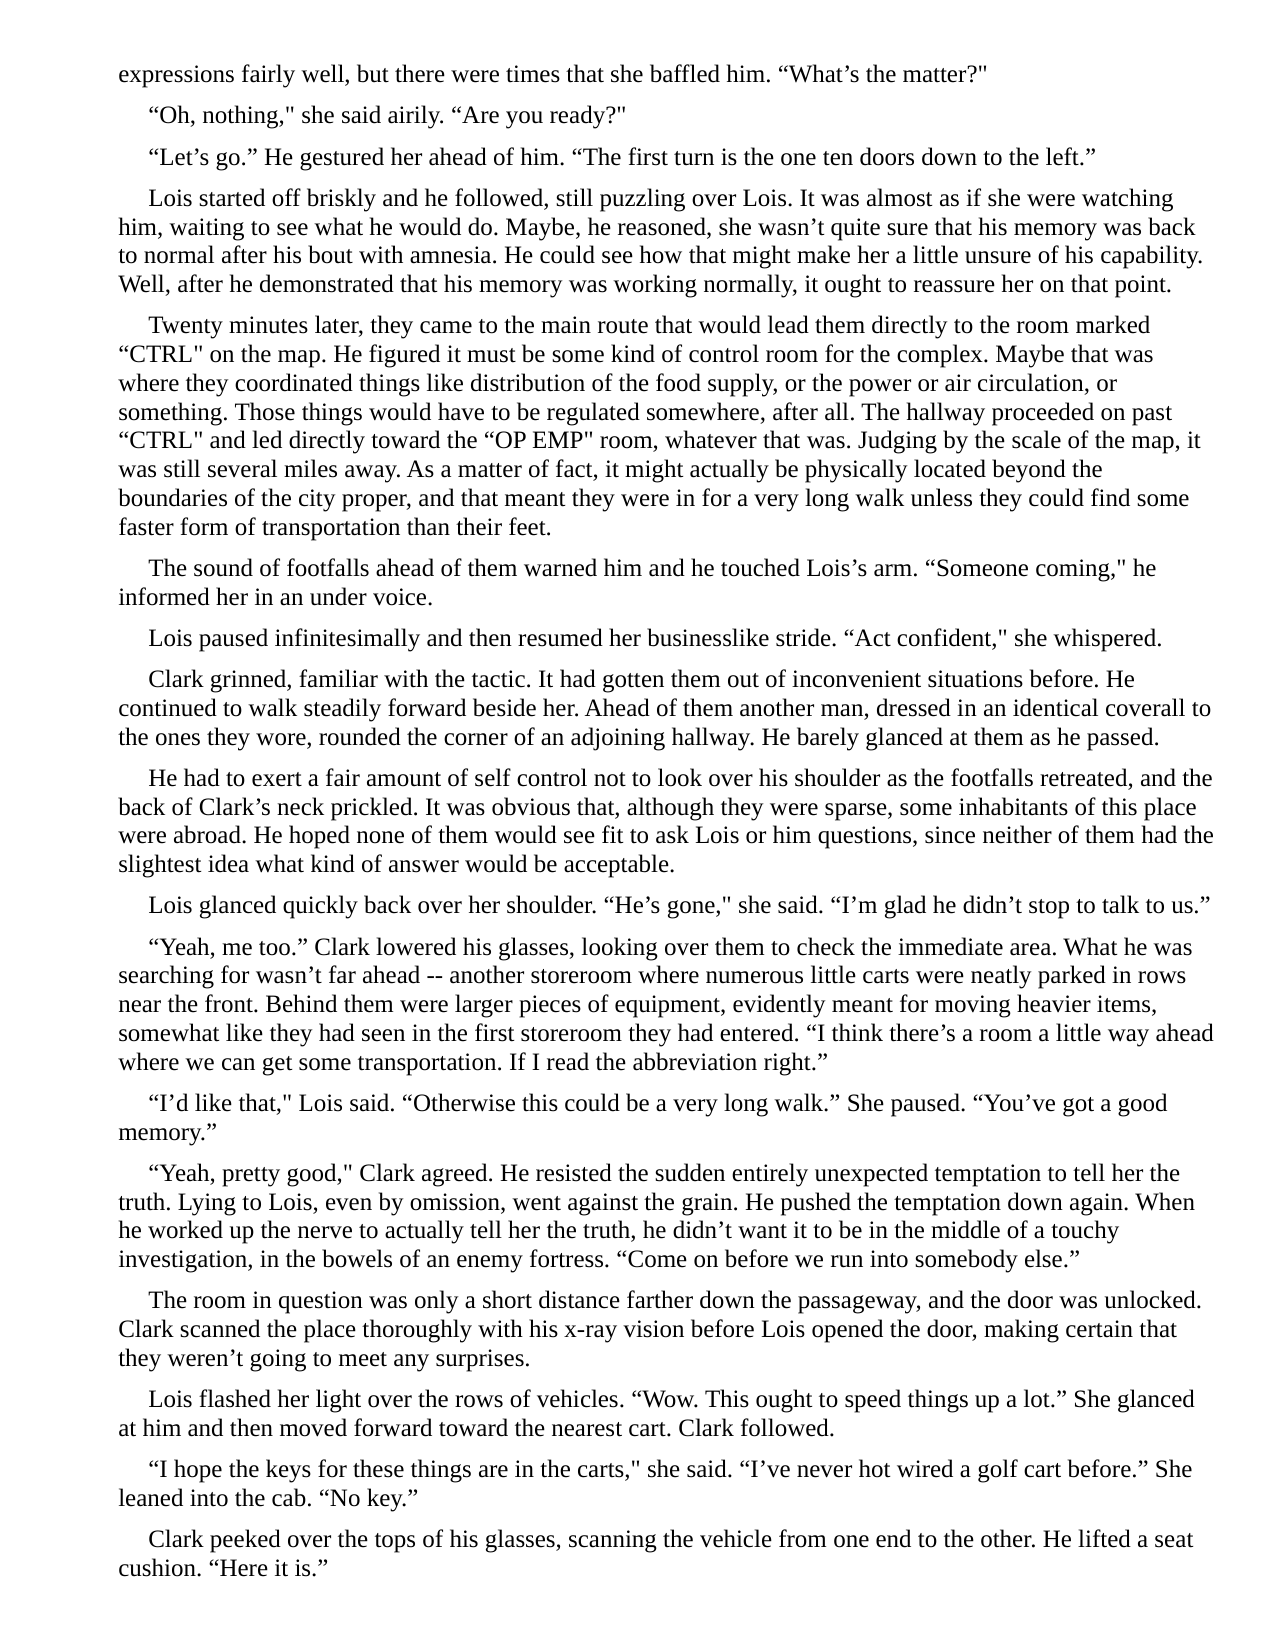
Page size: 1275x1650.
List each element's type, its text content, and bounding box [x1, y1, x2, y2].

text “I’d like that," Lois said. “Otherwise this could be a very long walk.” She paused. “You’ve got a good memory.” [118, 1088, 1216, 1145]
text Lois flashed her light over the rows of vehicles. “Wow. This ought to speed things up a lot.” She glanced at him and then moved forward toward the nearest cart. Clark followed. [118, 1384, 1216, 1442]
text “Yeah, me too.” Clark lowered his glasses, looking over them to check the immediate area. What he was searching for wasn’t far ahead -- another storeroom where numerous little carts were neatly parked in rows near the front. Behind them were larger pieces of equipment, evidently meant for moving heavier items, somewhat like they had seen in the first storeroom they had entered. “I think there’s a room a little way ahead where we can get some transportation. If I read the abbreviation right.” [118, 932, 1216, 1075]
text Clark peeked over the tops of his glasses, scanning the vehicle from one end to the other. He lifted a seat cushion. “Here it is.” [118, 1524, 1216, 1582]
text Twenty minutes later, they came to the main route that would lead them directly to the room marked “CTRL" on the map. He figured it must be some kind of control room for the complex. Maybe that was where they coordinated things like distribution of the food supply, or the power or air circulation, or something. Those things would have to be regulated somewhere, after all. The hallway proceeded on past “CTRL" and led directly toward the “OP EMP" room, whatever that was. Judging by the scale of the map, it was still several miles away. As a matter of fact, it might actually be physically located beyond the boundaries of the city proper, and that meant they were in for a very long walk unless they could find some faster form of transportation than their feet. [118, 310, 1216, 540]
text Lois started off briskly and he followed, still puzzling over Lois. It was almost as if she were watching him, waiting to see what he would do. Maybe, he reasoned, she wasn’t quite sure that his memory was back to normal after his bout with amnesia. He could see how that might make her a little unsure of his capability. Well, after he demonstrated that his memory was working normally, it ought to reassure her on that point. [118, 183, 1216, 298]
text “I hope the keys for these things are in the carts," she said. “I’ve never hot wired a golf cart before.” She leaned into the cab. “No key.” [118, 1454, 1216, 1512]
text “Yeah, pretty good," Clark agreed. He resisted the sudden entirely unexpected temptation to tell her the truth. Lying to Lois, even by omission, went against the grain. He pushed the temptation down again. When he worked up the nerve to actually tell her the truth, he didn’t want it to be in the middle of a touchy investigation, in the bowels of an enemy fortress. “Come on before we run into somebody else.” [118, 1158, 1216, 1273]
text “Let’s go.” He gestured her ahead of him. “The first turn is the one ten doors down to the left.” [118, 142, 1216, 170]
text Clark grinned, familiar with the tactic. It had gotten them out of inconvenient situations before. He continued to walk steadily forward beside her. Ahead of them another man, dressed in an identical coverall to the ones they wore, rounded the corner of an adjoining hallway. He barely glanced at them as he passed. [118, 664, 1216, 750]
text Lois glanced quickly back over her shoulder. “He’s gone," she said. “I’m glad he didn’t stop to talk to us.” [118, 890, 1216, 919]
text expressions fairly well, but there were times that she baffled him. “What’s the matter?" [118, 59, 1216, 88]
text The sound of footfalls ahead of them warned him and he touched Lois’s arm. “Someone coming," he informed her in an under voice. [118, 553, 1216, 610]
text He had to exert a fair amount of self control not to look over his shoulder as the footfalls retreated, and the back of Clark’s neck prickled. It was obvious that, although they were sparse, some inhabitants of this place were abroad. He hoped none of them would see fit to ask Lois or him questions, since neither of them had the slightest idea what kind of answer would be acceptable. [118, 763, 1216, 878]
text The room in question was only a short distance farther down the passageway, and the door was unlocked. Clark scanned the place thoroughly with his x-ray vision before Lois opened the door, making certain that they weren’t going to meet any surprises. [118, 1285, 1216, 1372]
text “Oh, nothing," she said airily. “Are you ready?" [118, 100, 1216, 129]
text Lois paused infinitesimally and then resumed her businesslike stride. “Act confident," she whispered. [118, 623, 1216, 652]
